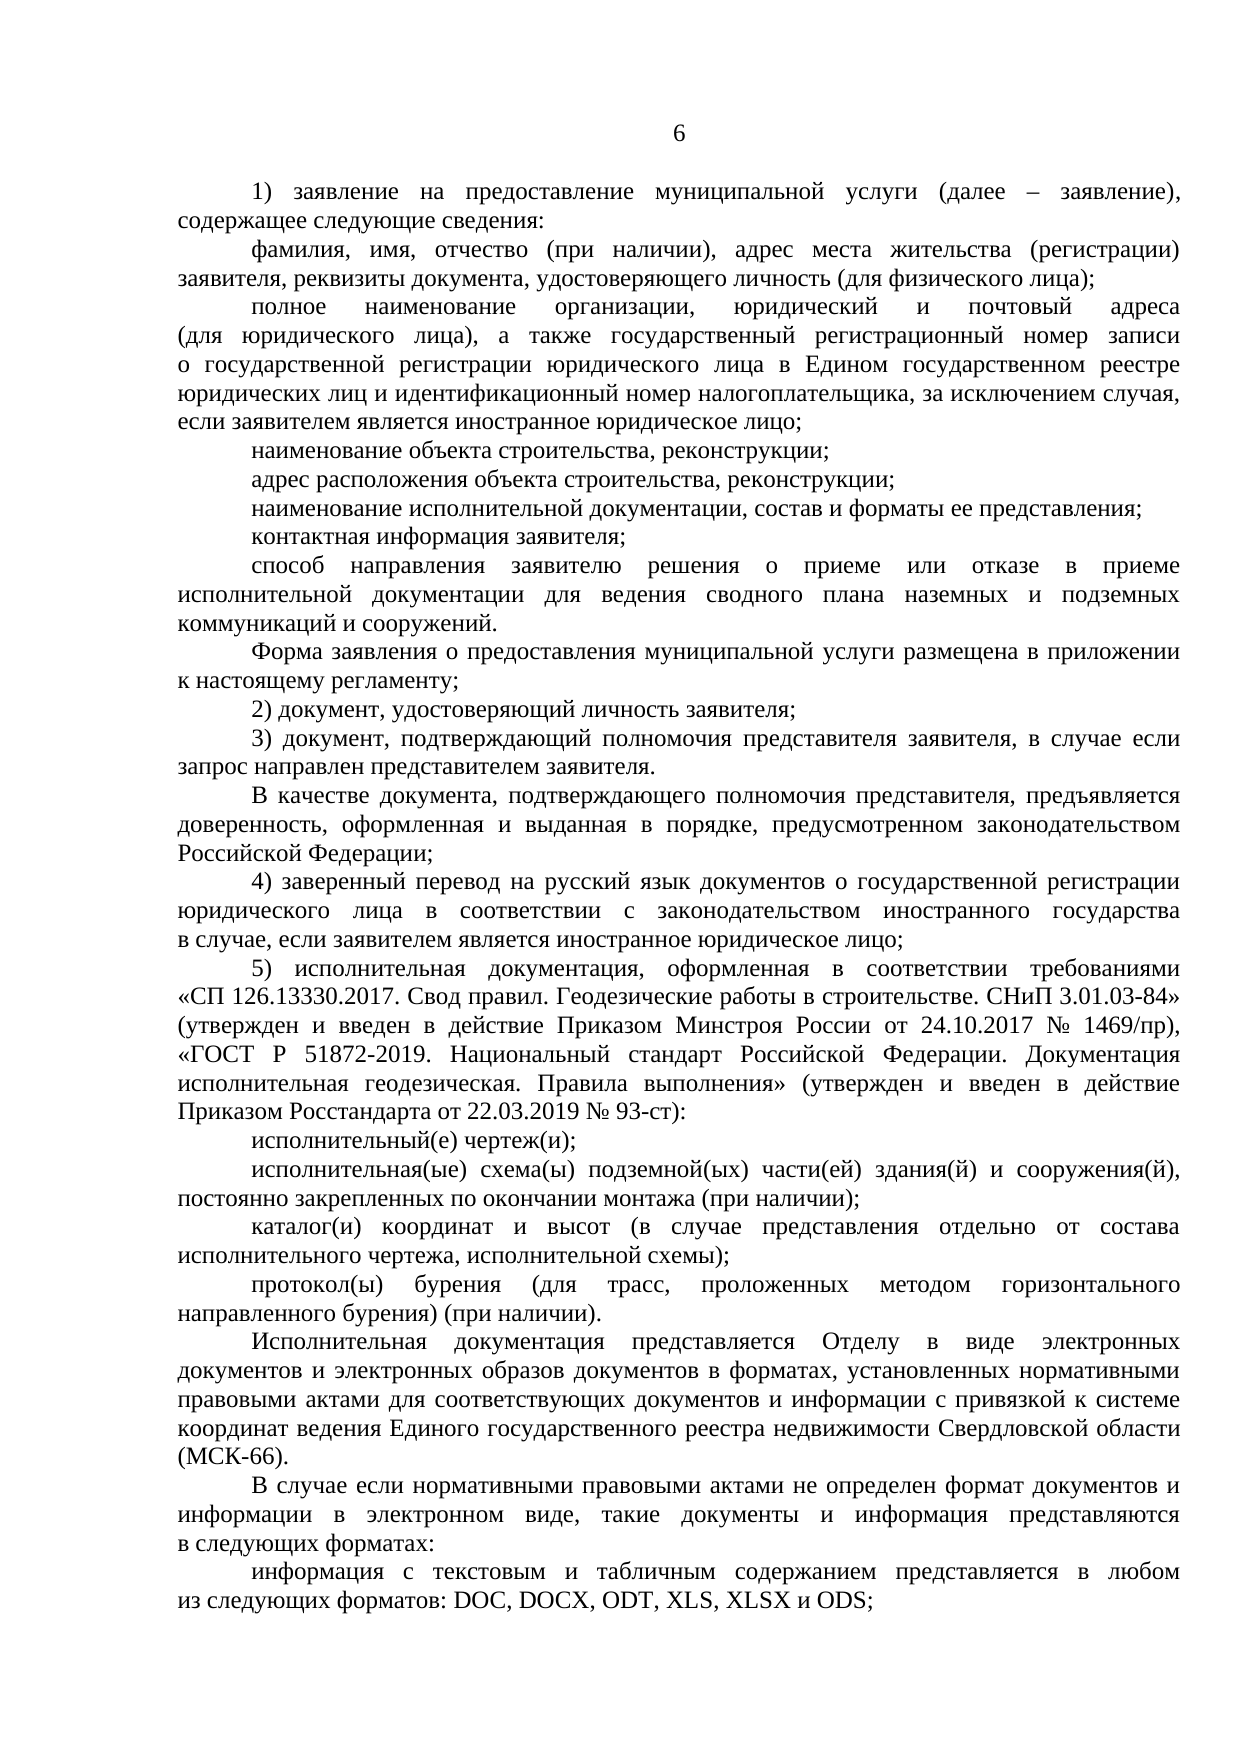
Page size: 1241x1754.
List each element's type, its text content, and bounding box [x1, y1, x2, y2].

text В качестве документа, подтверждающего полномочия представителя, предъявляется доверенность, оформленная и выданная в порядке, предусмотренном законодательством Российской Федерации; [177, 780, 1181, 866]
text 4) заверенный перевод на русский язык документов о государственной регистрации юридического лица в соответствии с законодательством иностранного государства в случае, если заявителем является иностранное юридическое лицо; [177, 866, 1181, 953]
text контактная информация заявителя; [177, 521, 1181, 550]
text наименование объекта строительства, реконструкции; [177, 435, 1181, 464]
text 3) документ, подтверждающий полномочия представителя заявителя, в случае если запрос направлен представителем заявителя. [177, 723, 1181, 780]
text 1) заявление на предоставление муниципальной услуги (далее – заявление), содержащее следующие сведения: [177, 176, 1181, 234]
text исполнительная(ые) схема(ы) подземной(ых) части(ей) здания(й) и сооружения(й), постоянно закрепленных по окончании монтажа (при наличии); [177, 1154, 1181, 1211]
text Исполнительная документация представляется Отделу в виде электронных документов и электронных образов документов в форматах, установленных нормативными правовыми актами для соответствующих документов и информации с привязкой к системе координат ведения Единого государственного реестра недвижимости Свердловской области (МСК-66). [177, 1326, 1181, 1470]
text протокол(ы) бурения (для трасс, проложенных методом горизонтального направленного бурения) (при наличии). [177, 1269, 1181, 1326]
text исполнительный(е) чертеж(и); [177, 1125, 1181, 1154]
text наименование исполнительной документации, состав и форматы ее представления; [177, 493, 1181, 521]
text В случае если нормативными правовыми актами не определен формат документов и информации в электронном виде, такие документы и информация представляются в следующих форматах: [177, 1470, 1181, 1556]
text каталог(и) координат и высот (в случае представления отдельно от состава исполнительного чертежа, исполнительной схемы); [177, 1211, 1181, 1269]
text 2) документ, удостоверяющий личность заявителя; [177, 694, 1181, 723]
text информация с текстовым и табличным содержанием представляется в любом из следующих форматов: DOC, DOCX, ODT, XLS, XLSX и ODS; [177, 1556, 1181, 1614]
text способ направления заявителю решения о приеме или отказе в приеме исполнительной документации для ведения сводного плана наземных и подземных коммуникаций и сооружений. [177, 550, 1181, 636]
text полное наименование организации, юридический и почтовый адреса (для юридического лица), а также государственный регистрационный номер записи о государственной регистрации юридического лица в Едином государственном реестре юридических лиц и идентификационный номер налогоплательщика, за исключением случая, если заявителем является иностранное юридическое лицо; [177, 291, 1181, 435]
text адрес расположения объекта строительства, реконструкции; [177, 464, 1181, 493]
text Форма заявления о предоставления муниципальной услуги размещена в приложении к настоящему регламенту; [177, 636, 1181, 694]
text 5) исполнительная документация, оформленная в соответствии требованиями «СП 126.13330.2017. Свод правил. Геодезические работы в строительстве. СНиП 3.01.03-84» (утвержден и введен в действие Приказом Минстроя России от 24.10.2017 № 1469/пр), «ГОСТ Р 51872-2019. Национальный стандарт Российской Федерации. Документация исполнительная геодезическая. Правила выполнения» (утвержден и введен в действие Приказом Росстандарта от 22.03.2019 № 93-ст): [177, 953, 1181, 1125]
text фамилия, имя, отчество (при наличии), адрес места жительства (регистрации) заявителя, реквизиты документа, удостоверяющего личность (для физического лица); [177, 234, 1181, 291]
